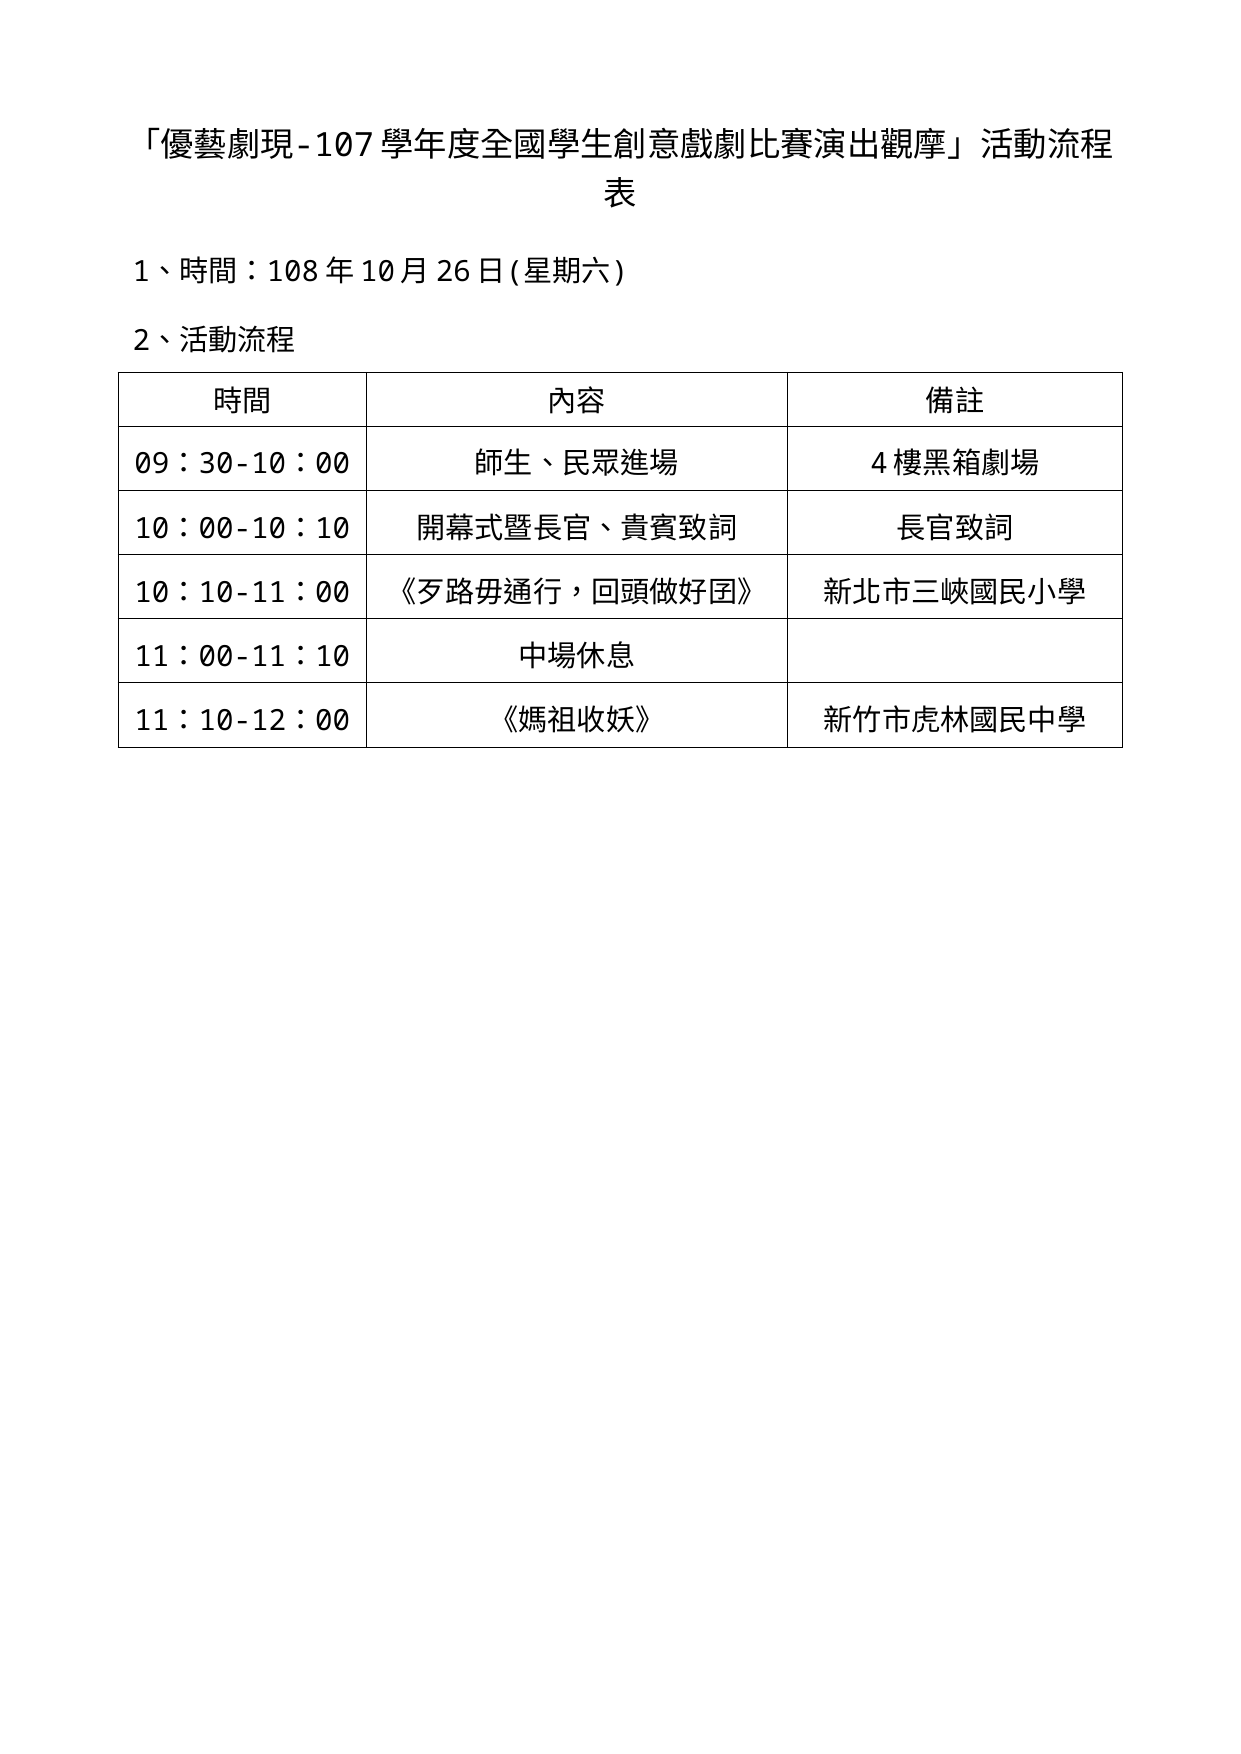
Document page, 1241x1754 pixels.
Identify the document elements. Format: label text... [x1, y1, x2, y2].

table_header 備註 [788, 373, 1122, 426]
table_cell 10：00-10：10 [119, 491, 366, 554]
table_cell 長官致詞 [788, 491, 1122, 554]
table_header 時間 [119, 373, 366, 426]
list 活動流程 [132, 317, 1122, 359]
table_cell 10：10-11：00 [119, 555, 366, 618]
table_cell 11：00-11：10 [119, 619, 366, 682]
table_cell 11：10-12：00 [119, 683, 366, 746]
table_cell 師生、民眾進場 [367, 427, 787, 490]
table_cell [788, 619, 1122, 682]
table_cell 新北市三峽國民小學 [788, 555, 1122, 618]
table_cell 4樓黑箱劇場 [788, 427, 1122, 490]
text 「優藝劇現-107學年度全國學生創意戲劇比賽演出觀摩」活動流程表 [118, 118, 1122, 215]
table_cell 新竹市虎林國民中學 [788, 683, 1122, 746]
table_cell 《媽祖收妖》 [367, 683, 787, 746]
table_cell 開幕式暨長官、貴賓致詞 [367, 491, 787, 554]
table_cell 09：30-10：00 [119, 427, 366, 490]
list 時間：108年10月26日(星期六) [132, 240, 1122, 292]
table_cell 中場休息 [367, 619, 787, 682]
table_cell 《歹路毋通行，回頭做好囝》 [367, 555, 787, 618]
table_header 內容 [367, 373, 787, 426]
